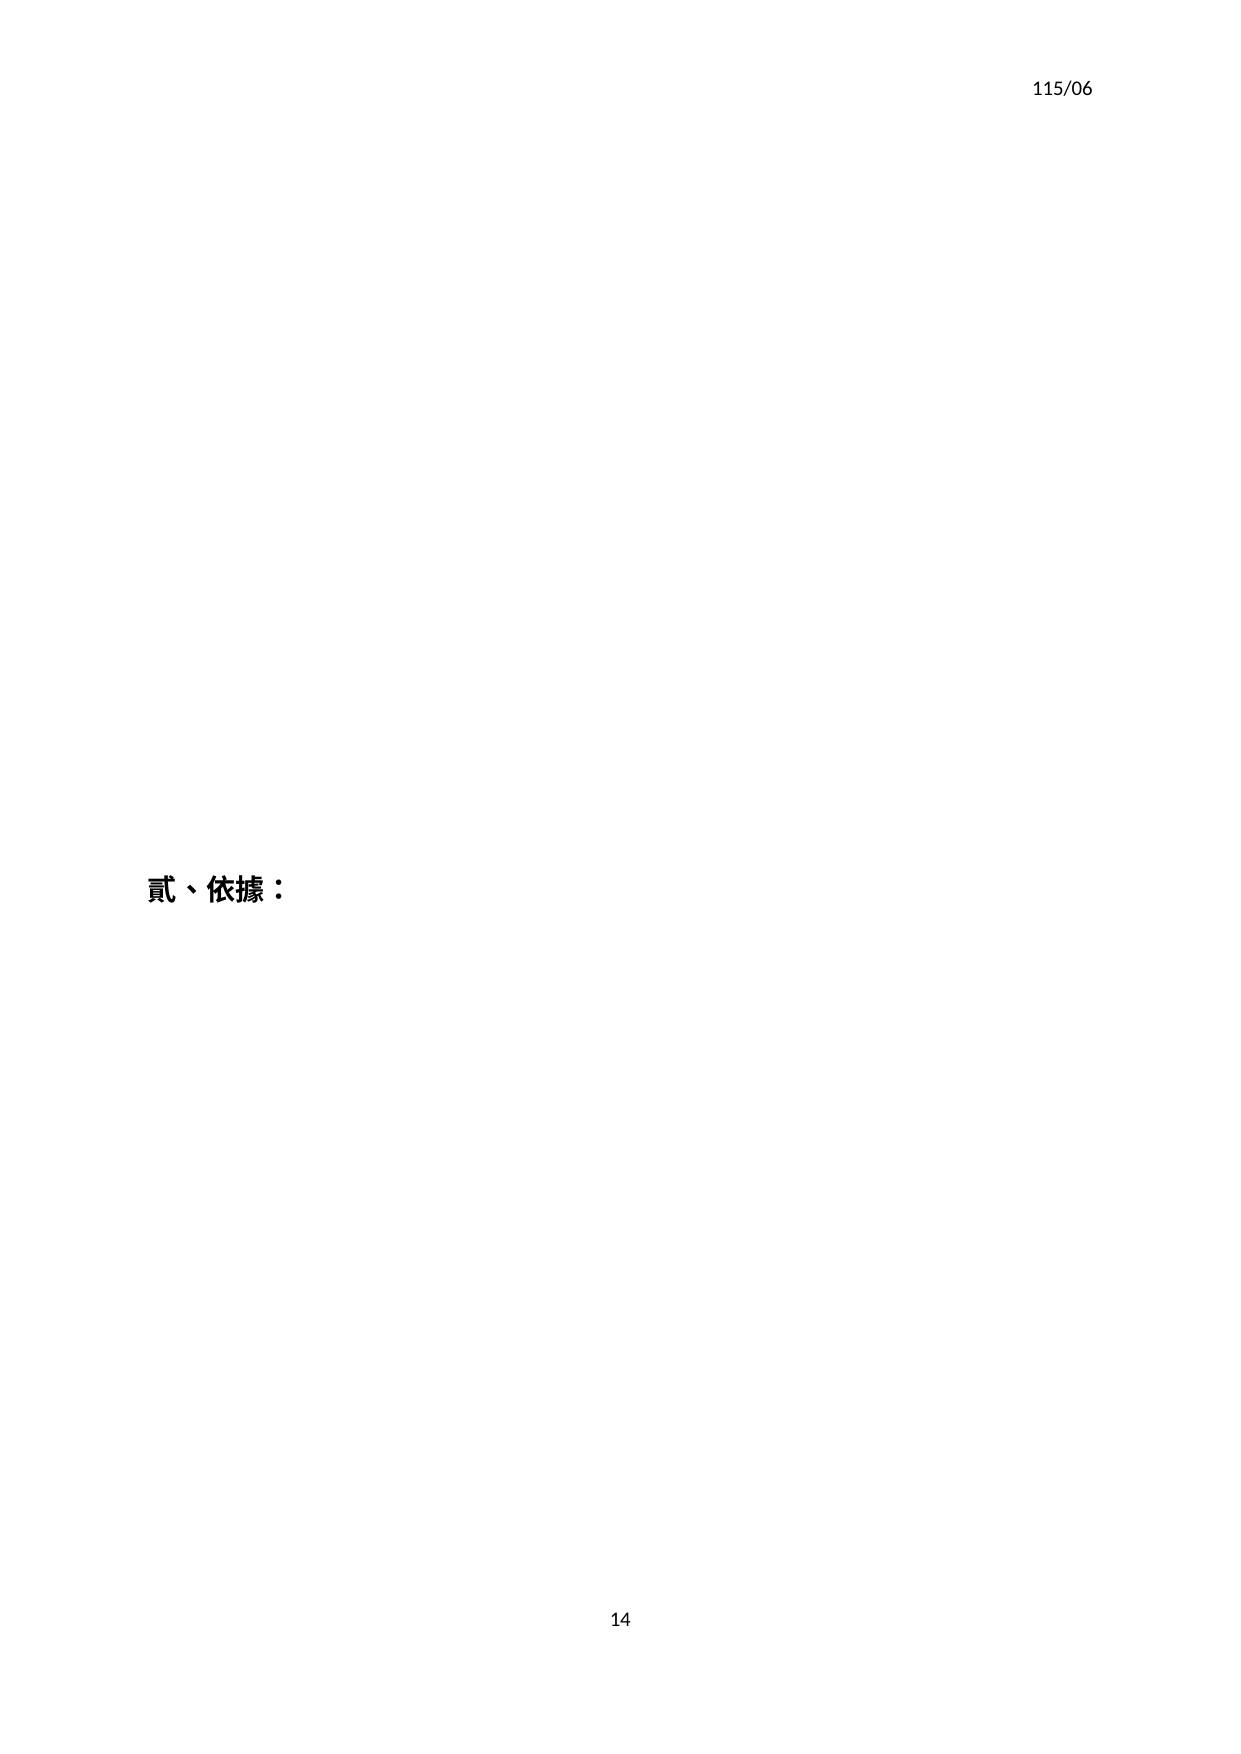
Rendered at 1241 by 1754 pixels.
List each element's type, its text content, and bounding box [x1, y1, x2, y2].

text 貳、依據： [148, 846, 1092, 908]
